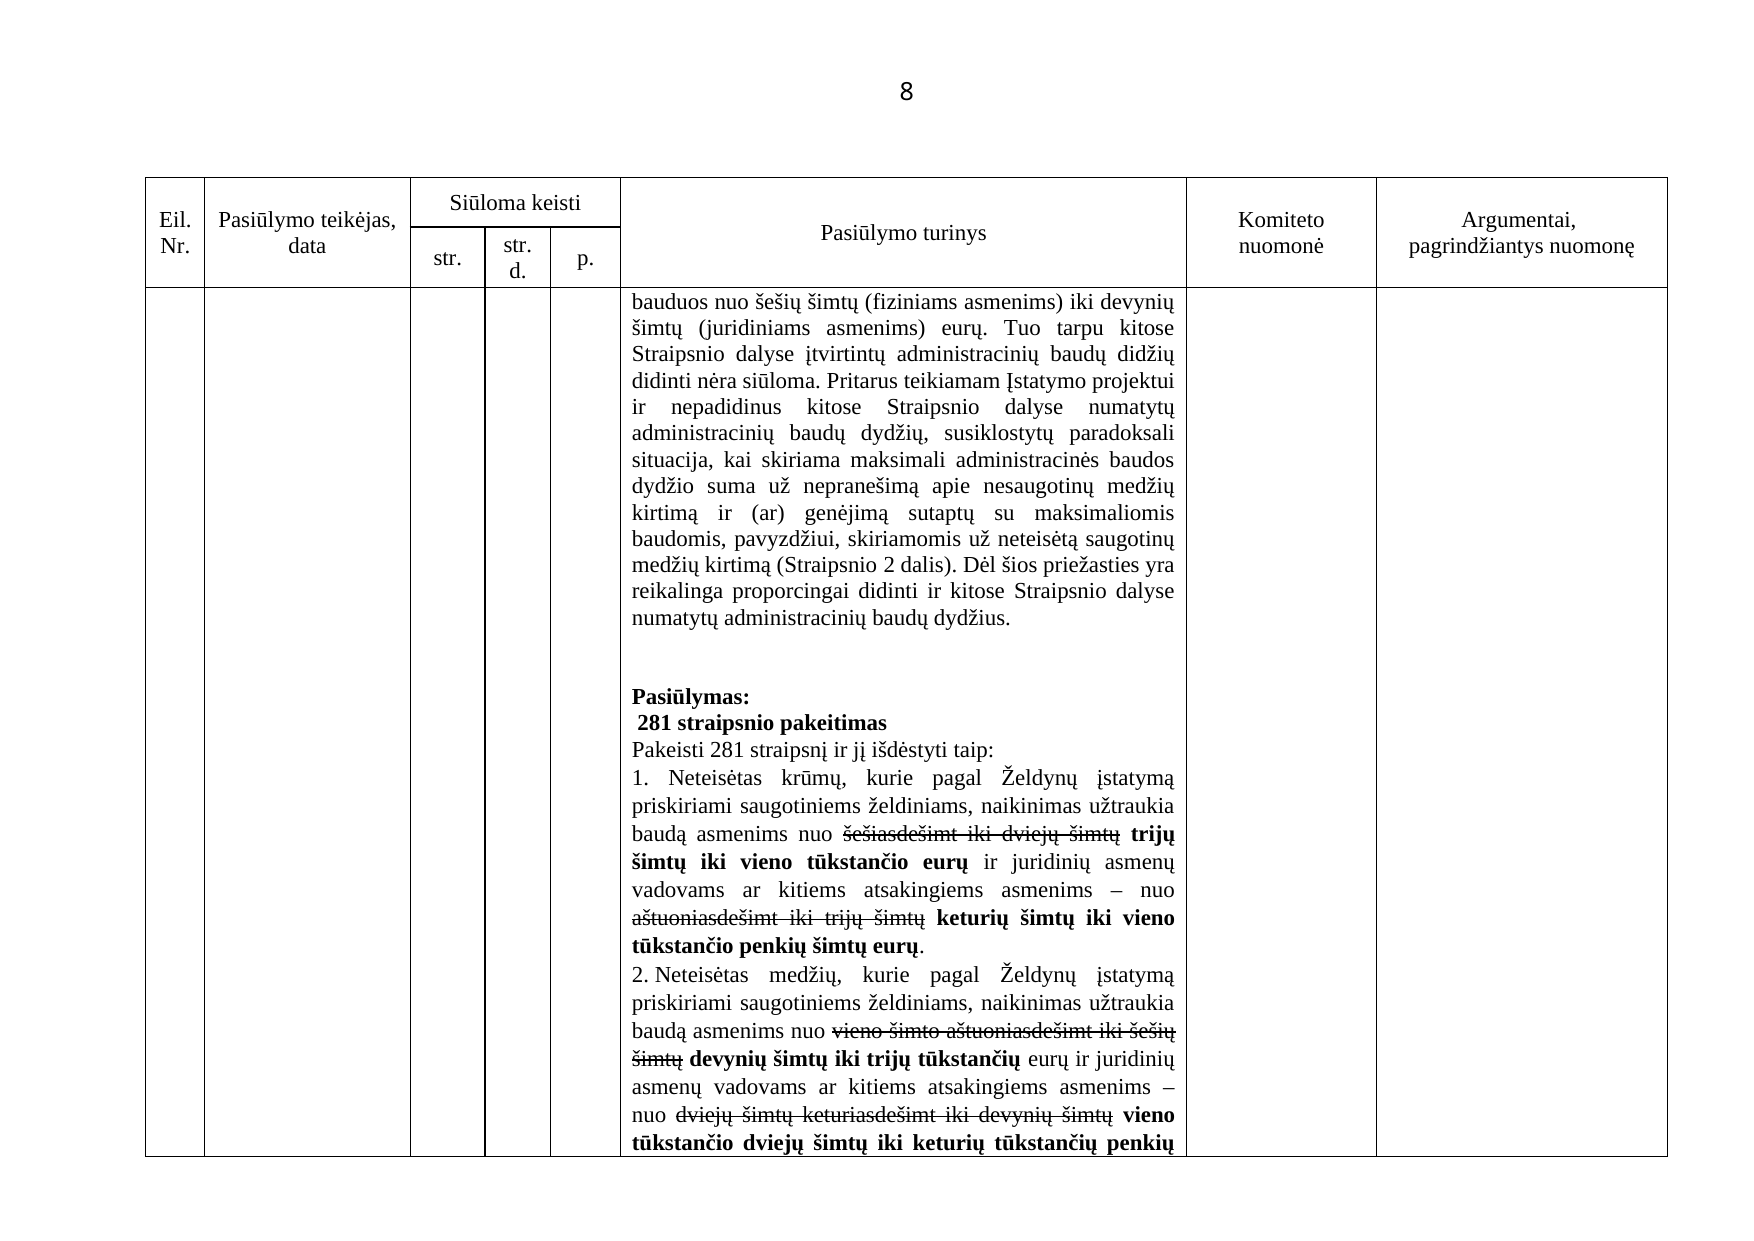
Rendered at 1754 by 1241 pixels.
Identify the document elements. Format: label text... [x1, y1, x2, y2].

table_header Pasiūlymo teikėjas, data [205, 178, 410, 287]
table_cell [486, 288, 550, 1156]
table_cell [205, 288, 410, 1156]
table_cell [411, 288, 484, 1156]
table_cell bauduos nuo šešių šimtų (fiziniams asmenims) iki devynių šimtų (juridiniams asmenims) eurų. Tuo tarpu kitose Straipsnio dalyse įtvirtintų administracinių baudų didžių didinti nėra siūloma. Pritarus teikiamam Įstatymo projektui ir nepadidinus kitose Straipsnio dalyse numatytų administracinių baudų dydžių, susiklostytų paradoksali situacija, kai skiriama maksimali administracinės baudos dydžio suma už nepranešimą apie nesaugotinų medžių kirtimą ir (ar) genėjimą sutaptų su maksimaliomis baudomis, pavyzdžiui, skiriamomis už neteisėtą saugotinų medžių kirtimą (Straipsnio 2 dalis). Dėl šios priežasties yra reikalinga proporcingai didinti ir kitose Straipsnio dalyse numatytų administracinių baudų dydžius. Pasiūlymas: 281 straipsnio pakeitimas Pakeisti 281 straipsnį ir jį išdėstyti taip: 1. Neteisėtas krūmų, kurie pagal Želdynų įstatymą priskiriami saugotiniems želdiniams, naikinimas užtraukia baudą asmenims nuo šešiasdešimt iki dviejų šimtų trijų šimtų iki vieno tūkstančio eurų ir juridinių asmenų vadovams ar kitiems atsakingiems asmenims – nuo aštuoniasdešimt iki trijų šimtų keturių šimtų iki vieno tūkstančio penkių šimtų eurų. 2. Neteisėtas medžių, kurie pagal Želdynų įstatymą priskiriami saugotiniems želdiniams, naikinimas užtraukia baudą asmenims nuo vieno šimto aštuoniasdešimt iki šešių šimtų devynių šimtų iki trijų tūkstančių eurų ir juridinių asmenų vadovams ar kitiems atsakingiems asmenims – nuo dviejų šimtų keturiasdešimt iki devynių šimtų vieno tūkstančio dviejų šimtų iki keturių tūkstančių penkių [621, 288, 1186, 1156]
table_cell str. d. [486, 228, 550, 287]
table_cell [146, 288, 204, 1156]
table_header Siūloma keisti [411, 178, 620, 226]
table_cell [1377, 288, 1667, 1156]
table_cell str. [411, 228, 484, 287]
table_header Komiteto nuomonė [1187, 178, 1376, 287]
table_header Eil. Nr. [146, 178, 204, 287]
table_cell p. [551, 228, 620, 287]
table_header Argumentai, pagrindžiantys nuomonę [1377, 178, 1667, 287]
table_cell [1187, 288, 1376, 1156]
table_cell [551, 288, 620, 1156]
table_header Pasiūlymo turinys [621, 178, 1186, 287]
